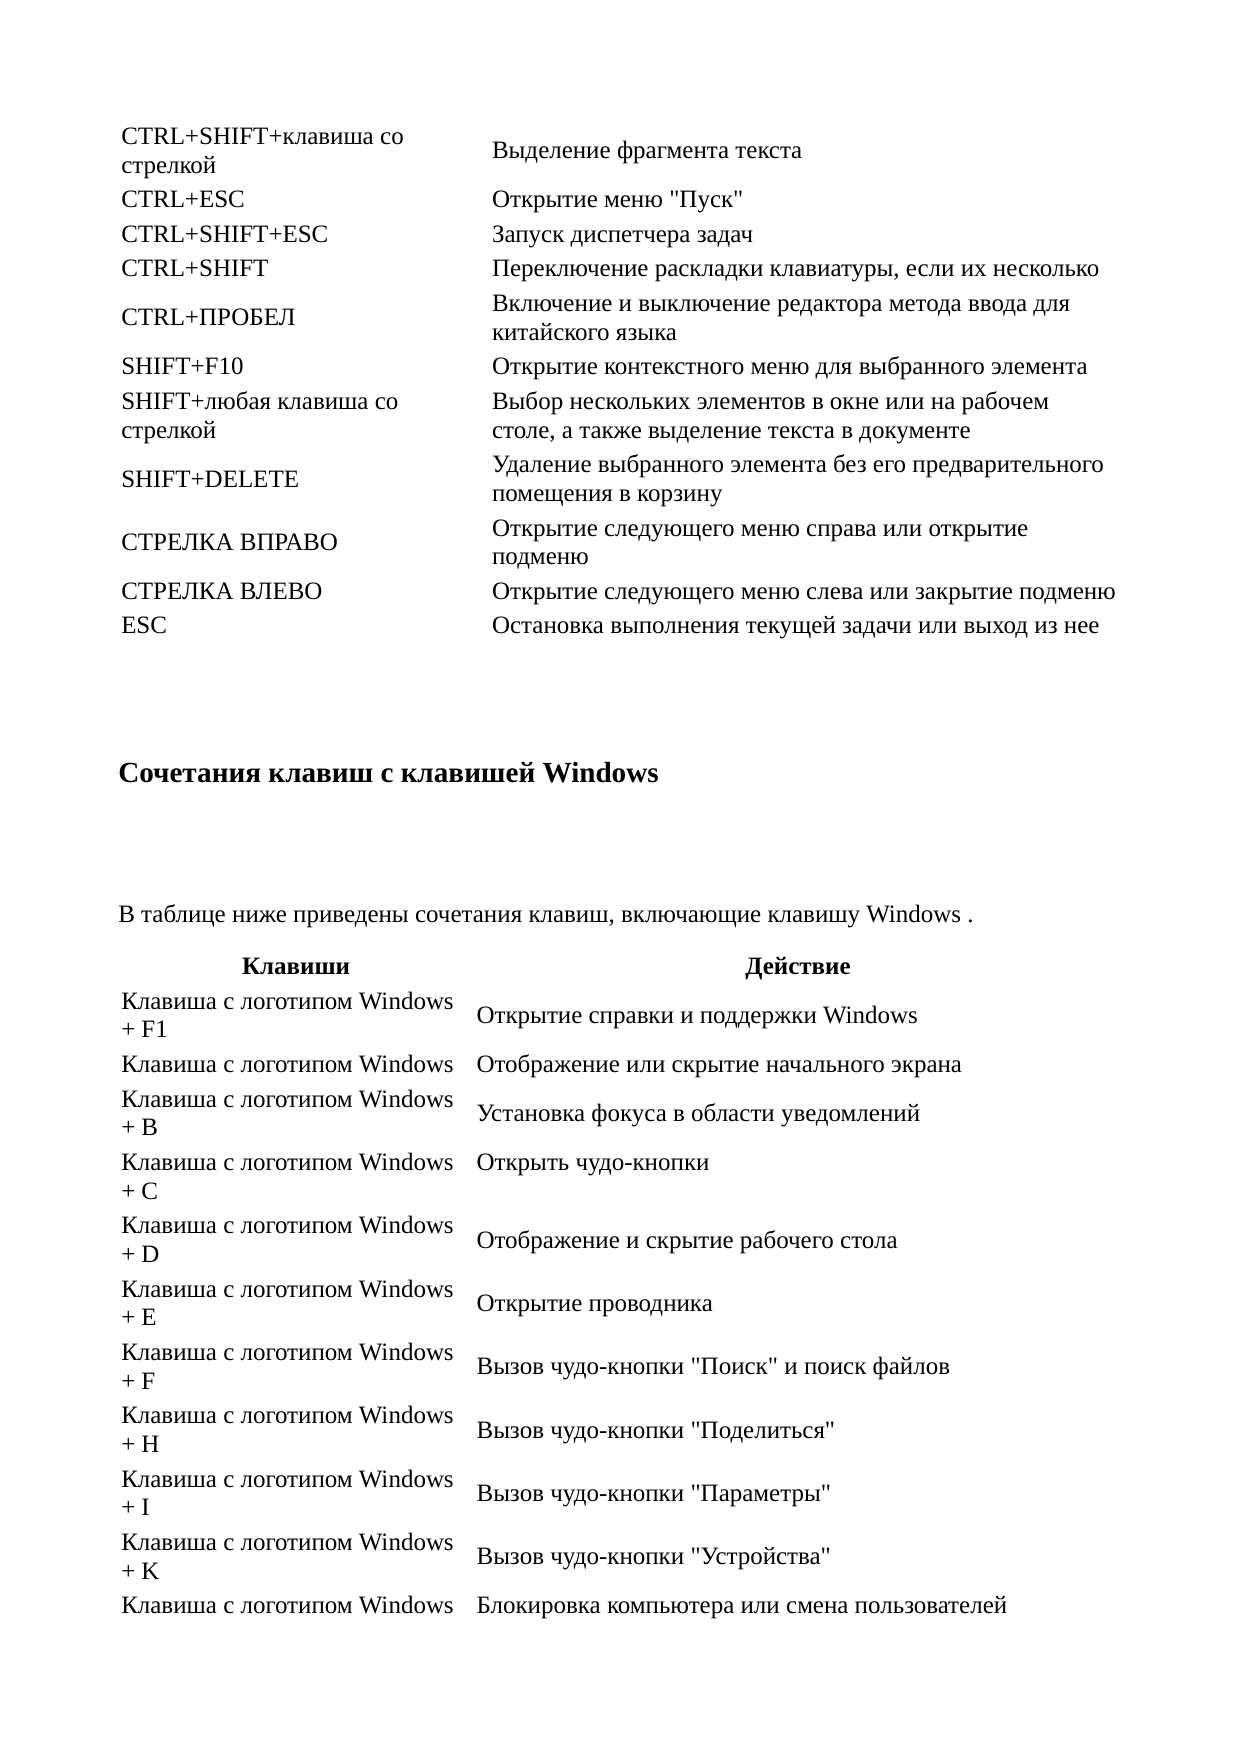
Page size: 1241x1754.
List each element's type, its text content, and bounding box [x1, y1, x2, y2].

table_cell Открытие справки и поддержки Windows [474, 983, 1122, 1046]
table_cell SHIFT+любая клавиша со стрелкой [118, 383, 489, 446]
table_cell Клавиша с логотипом Windows + F1 [118, 983, 473, 1046]
table_cell CTRL+SHIFT+ESC [118, 216, 489, 251]
table_cell Вызов чудо-кнопки "Поделиться" [474, 1398, 1122, 1461]
table_cell Установка фокуса в области уведомлений [474, 1081, 1122, 1144]
table_cell Удаление выбранного элемента без его предварительного помещения в корзину [489, 446, 1122, 510]
table_cell Открытие проводника [474, 1271, 1122, 1334]
table_cell Клавиша с логотипом Windows [118, 1046, 473, 1081]
table_cell Клавиша с логотипом Windows + C [118, 1144, 473, 1207]
table_cell СТРЕЛКА ВЛЕВО [118, 573, 489, 608]
table_cell Переключение раскладки клавиатуры, если их несколько [489, 251, 1122, 285]
table_cell CTRL+ПРОБЕЛ [118, 285, 489, 348]
table_cell ESC [118, 608, 489, 642]
table_cell Открыть чудо-кнопки [474, 1144, 1122, 1207]
table_cell Клавиша с логотипом Windows [118, 1588, 473, 1622]
table_cell Отображение или скрытие начального экрана [474, 1046, 1122, 1081]
table_cell Клавиша с логотипом Windows + F [118, 1334, 473, 1397]
table_cell CTRL+ESC [118, 181, 489, 216]
table_cell Остановка выполнения текущей задачи или выход из нее [489, 608, 1122, 642]
table_cell Открытие следующего меню справа или открытие подменю [489, 510, 1122, 573]
table_cell Запуск диспетчера задач [489, 216, 1122, 251]
table_cell Отображение и скрытие рабочего стола [474, 1208, 1122, 1271]
table_header Действие [474, 948, 1122, 983]
table_cell Клавиша с логотипом Windows + B [118, 1081, 473, 1144]
table_cell Вызов чудо-кнопки "Поиск" и поиск файлов [474, 1334, 1122, 1397]
table_cell CTRL+SHIFT [118, 251, 489, 285]
table_cell Клавиша с логотипом Windows + I [118, 1461, 473, 1524]
table_cell SHIFT+F10 [118, 349, 489, 383]
table_cell Выбор нескольких элементов в окне или на рабочем столе, а также выделение текста в документе [489, 383, 1122, 446]
table_cell CTRL+SHIFT+клавиша со стрелкой [118, 118, 489, 181]
table_cell Клавиша с логотипом Windows + H [118, 1398, 473, 1461]
table_cell Вызов чудо-кнопки "Устройства" [474, 1524, 1122, 1587]
table_cell Блокировка компьютера или смена пользователей [474, 1588, 1122, 1622]
subtitle Сочетания клавиш с клавишей Windows [118, 755, 1122, 788]
table_cell Включение и выключение редактора метода ввода для китайского языка [489, 285, 1122, 348]
table_cell Вызов чудо-кнопки "Параметры" [474, 1461, 1122, 1524]
table_cell Выделение фрагмента текста [489, 118, 1122, 181]
table_cell SHIFT+DELETE [118, 446, 489, 510]
table_cell Открытие следующего меню слева или закрытие подменю [489, 573, 1122, 608]
text В таблице ниже приведены сочетания клавиш, включающие клавишу Windows . [118, 899, 1122, 928]
table_cell Клавиша с логотипом Windows + K [118, 1524, 473, 1587]
table_cell Клавиша с логотипом Windows + D [118, 1208, 473, 1271]
table_header Клавиши [118, 948, 473, 983]
table_cell Клавиша с логотипом Windows + E [118, 1271, 473, 1334]
table_cell Открытие меню "Пуск" [489, 181, 1122, 216]
table_cell Открытие контекстного меню для выбранного элемента [489, 349, 1122, 383]
table_cell СТРЕЛКА ВПРАВО [118, 510, 489, 573]
